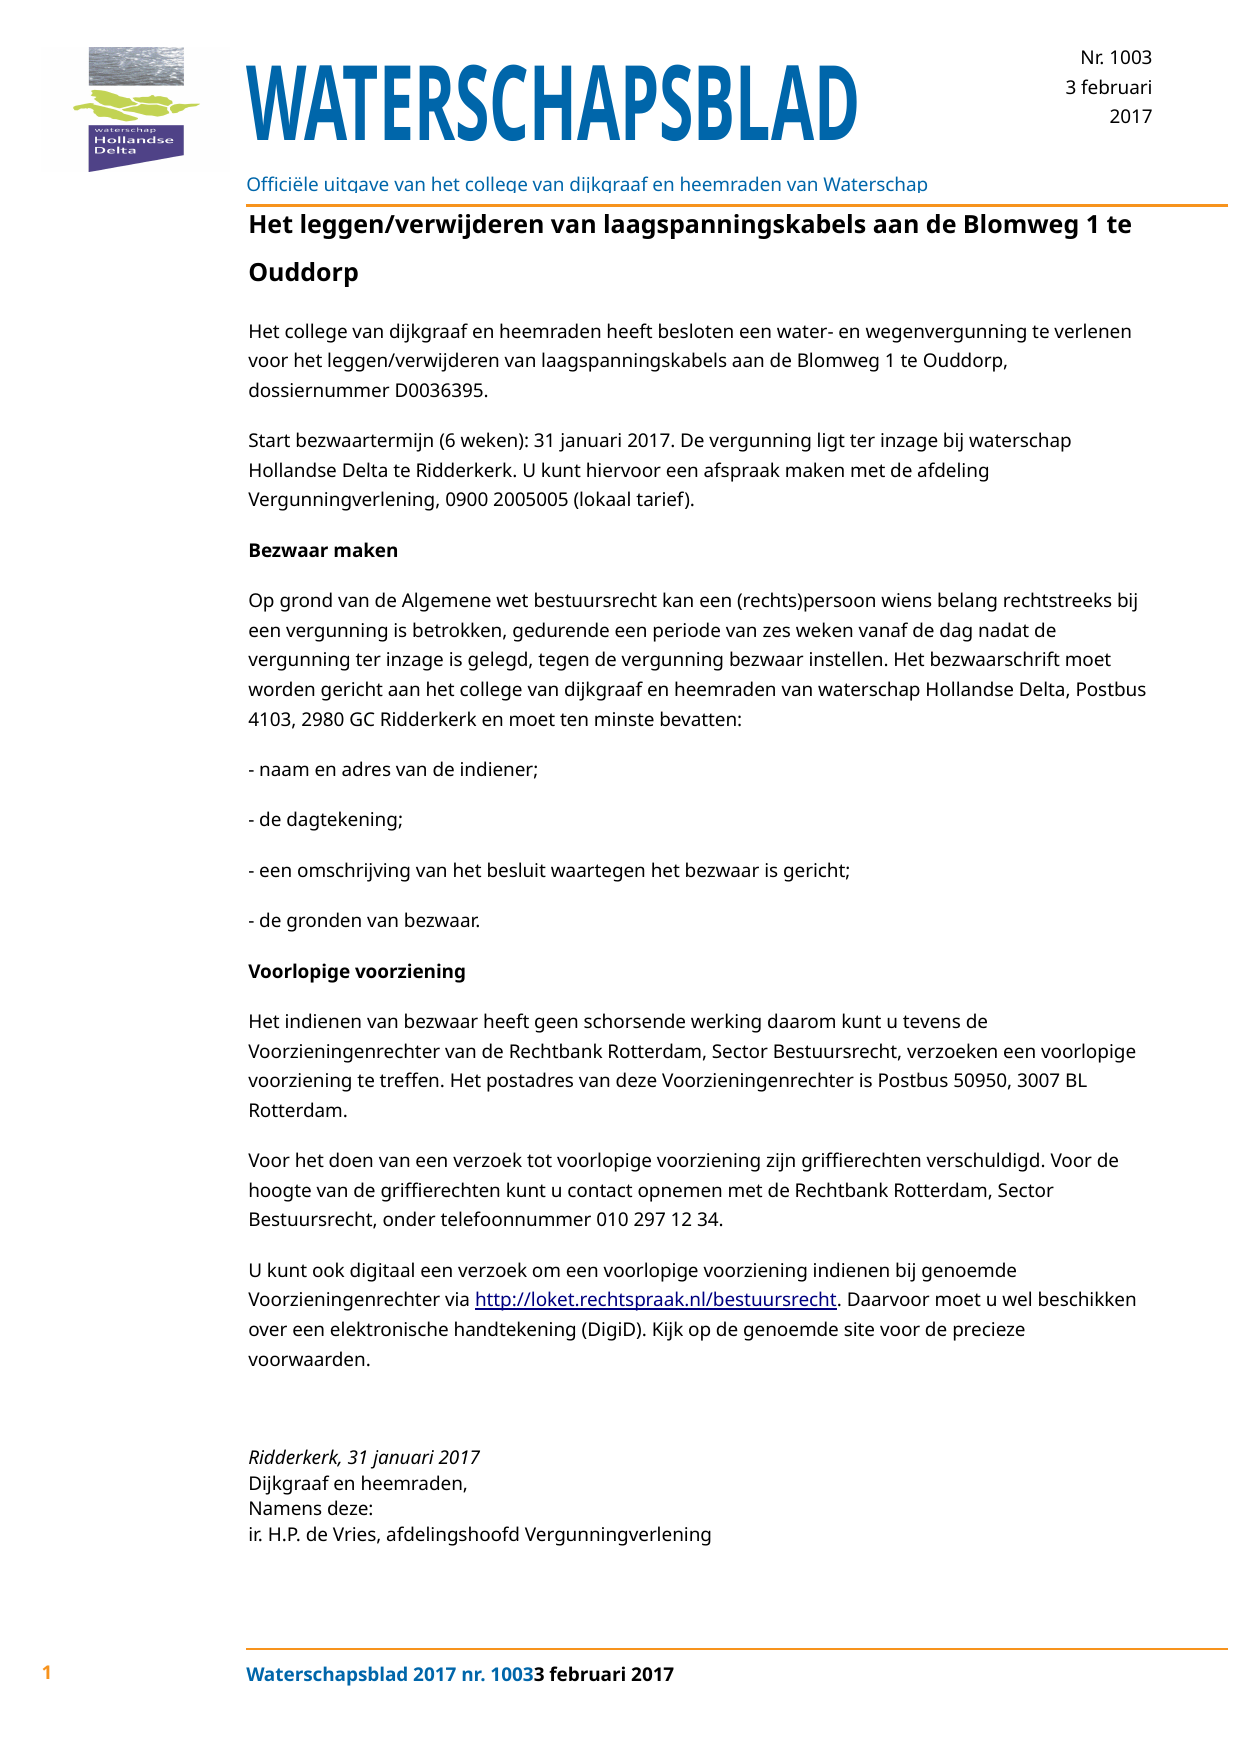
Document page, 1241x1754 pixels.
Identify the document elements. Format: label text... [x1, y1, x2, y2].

text Het leggen/verwijderen van laagspanningskabels aan de Blomweg 1 te Ouddorp [248, 207, 1152, 288]
text Voor het doen van een verzoek tot voorlopige voorziening zijn griffierechten verschuldigd. Voor de hoogte van de griffierechten kunt u contact opnemen met de Rechtbank Rotterdam, Sector Bestuursrecht, onder telefoonnummer 010 297 12 34. [248, 1147, 1152, 1232]
text - een omschrijving van het besluit waartegen het bezwaar is gericht; [248, 857, 1152, 883]
text - de gronden van bezwaar. [248, 907, 1152, 933]
text Het college van dijkgraaf en heemraden heeft besloten een water- en wegenvergunning te verlenen voor het leggen/verwijderen van laagspanningskabels aan de Blomweg 1 te Ouddorp, dossiernummer D0036395. [248, 318, 1152, 403]
picture [41, 47, 231, 172]
text Namens deze: [248, 1496, 1152, 1521]
text Bezwaar maken [248, 537, 1152, 563]
text - de dagtekening; [248, 807, 1152, 832]
text U kunt ook digitaal een verzoek om een voorlopige voorziening indienen bij genoemde Voorzieningenrechter via http://loket.rechtspraak.nl/bestuursrecht. Daarvoor moet u wel beschikken over een elektronische handtekening (DigiD). Kijk op de genoemde site voor de precieze voorwaarden. [248, 1257, 1152, 1372]
text - naam en adres van de indiener; [248, 756, 1152, 782]
text ir. H.P. de Vries, afdelingshoofd Vergunningverlening [248, 1521, 1152, 1547]
text Op grond van de Algemene wet bestuursrecht kan een (rechts)persoon wiens belang rechtstreeks bij een vergunning is betrokken, gedurende een periode van zes weken vanaf de dag nadat de vergunning ter inzage is gelegd, tegen de vergunning bezwaar instellen. Het bezwaarschrift moet worden gericht aan het college van dijkgraaf en heemraden van waterschap Hollandse Delta, Postbus 4103, 2980 GC Ridderkerk en moet ten minste bevatten: [248, 587, 1152, 732]
text Voorlopige voorziening [248, 958, 1152, 984]
text Ridderkerk, 31 januari 2017 [248, 1444, 1152, 1470]
text Dijkgraaf en heemraden, [248, 1470, 1152, 1496]
text Start bezwaartermijn (6 weken): 31 januari 2017. De vergunning ligt ter inzage bij waterschap Hollandse Delta te Ridderkerk. U kunt hiervoor een afspraak maken met de afdeling Vergunningverlening, 0900 2005005 (lokaal tarief). [248, 427, 1152, 512]
text Het indienen van bezwaar heeft geen schorsende werking daarom kunt u tevens de Voorzieningenrechter van de Rechtbank Rotterdam, Sector Bestuursrecht, verzoeken een voorlopige voorziening te treffen. Het postadres van deze Voorzieningenrechter is Postbus 50950, 3007 BL Rotterdam. [248, 1008, 1152, 1123]
